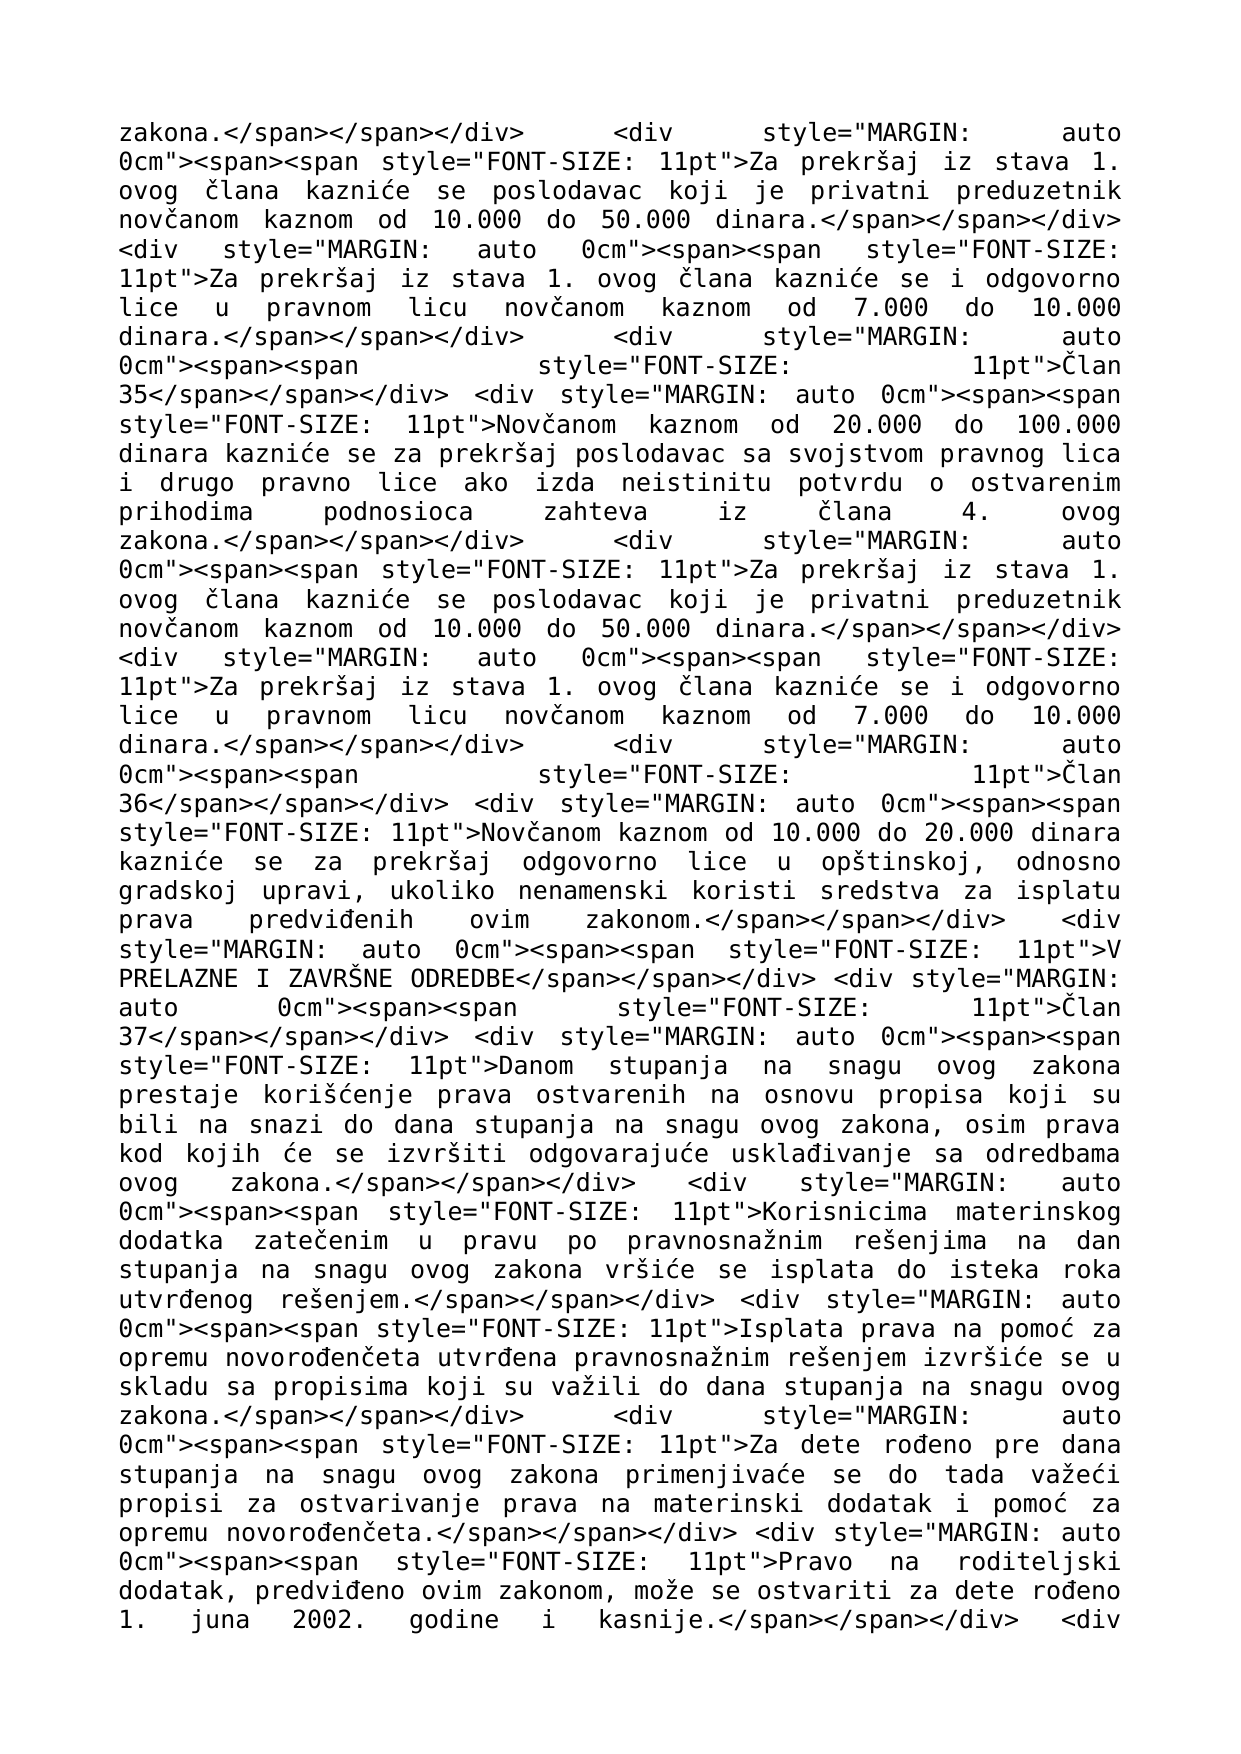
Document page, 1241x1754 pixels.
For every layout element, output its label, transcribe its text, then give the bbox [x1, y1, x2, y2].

text zakona.</span></span></div> <div style="MARGIN: auto 0cm"><span><span style="FONT-SIZE: 11pt">Za prekršaj iz stava 1. ovog člana kazniće se poslodavac koji je privatni preduzetnik novčanom kaznom od 10.000 do 50.000 dinara.</span></span></div> <div style="MARGIN: auto 0cm"><span><span style="FONT-SIZE: 11pt">Za prekršaj iz stava 1. ovog člana kazniće se i odgovorno lice u pravnom licu novčanom kaznom od 7.000 do 10.000 dinara.</span></span></div> <div style="MARGIN: auto 0cm"><span><span style="FONT-SIZE: 11pt">Član 35</span></span></div> <div style="MARGIN: auto 0cm"><span><span style="FONT-SIZE: 11pt">Novčanom kaznom od 20.000 do 100.000 dinara kazniće se za prekršaj poslodavac sa svojstvom pravnog lica i drugo pravno lice ako izda neistinitu potvrdu o ostvarenim prihodima podnosioca zahteva iz člana 4. ovog zakona.</span></span></div> <div style="MARGIN: auto 0cm"><span><span style="FONT-SIZE: 11pt">Za prekršaj iz stava 1. ovog člana kazniće se poslodavac koji je privatni preduzetnik novčanom kaznom od 10.000 do 50.000 dinara.</span></span></div> <div style="MARGIN: auto 0cm"><span><span style="FONT-SIZE: 11pt">Za prekršaj iz stava 1. ovog člana kazniće se i odgovorno lice u pravnom licu novčanom kaznom od 7.000 do 10.000 dinara.</span></span></div> <div style="MARGIN: auto 0cm"><span><span style="FONT-SIZE: 11pt">Član 36</span></span></div> <div style="MARGIN: auto 0cm"><span><span style="FONT-SIZE: 11pt">Novčanom kaznom od 10.000 do 20.000 dinara kazniće se za prekršaj odgovorno lice u opštinskoj, odnosno gradskoj upravi, ukoliko nenamenski koristi sredstva za isplatu prava predviđenih ovim zakonom.</span></span></div> <div style="MARGIN: auto 0cm"><span><span style="FONT-SIZE: 11pt">V PRELAZNE I ZAVRŠNE ODREDBE</span></span></div> <div style="MARGIN: auto 0cm"><span><span style="FONT-SIZE: 11pt">Član 37</span></span></div> <div style="MARGIN: auto 0cm"><span><span style="FONT-SIZE: 11pt">Danom stupanja na snagu ovog zakona prestaje korišćenje prava ostvarenih na osnovu propisa koji su bili na snazi do dana stupanja na snagu ovog zakona, osim prava kod kojih će se izvršiti odgovarajuće usklađivanje sa odredbama ovog zakona.</span></span></div> <div style="MARGIN: auto 0cm"><span><span style="FONT-SIZE: 11pt">Korisnicima materinskog dodatka zatečenim u pravu po pravnosnažnim rešenjima na dan stupanja na snagu ovog zakona vršiće se isplata do isteka roka utvrđenog rešenjem.</span></span></div> <div style="MARGIN: auto 0cm"><span><span style="FONT-SIZE: 11pt">Isplata prava na pomoć za opremu novorođenčeta utvrđena pravnosnažnim rešenjem izvršiće se u skladu sa propisima koji su važili do dana stupanja na snagu ovog zakona.</span></span></div> <div style="MARGIN: auto 0cm"><span><span style="FONT-SIZE: 11pt">Za dete rođeno pre dana stupanja na snagu ovog zakona primenjivaće se do tada važeći propisi za ostvarivanje prava na materinski dodatak i pomoć za opremu novorođenčeta.</span></span></div> <div style="MARGIN: auto 0cm"><span><span style="FONT-SIZE: 11pt">Pravo na roditeljski dodatak, predviđeno ovim zakonom, može se ostvariti za dete rođeno 1. juna 2002. godine i kasnije.</span></span></div> <div [118, 118, 1122, 1635]
